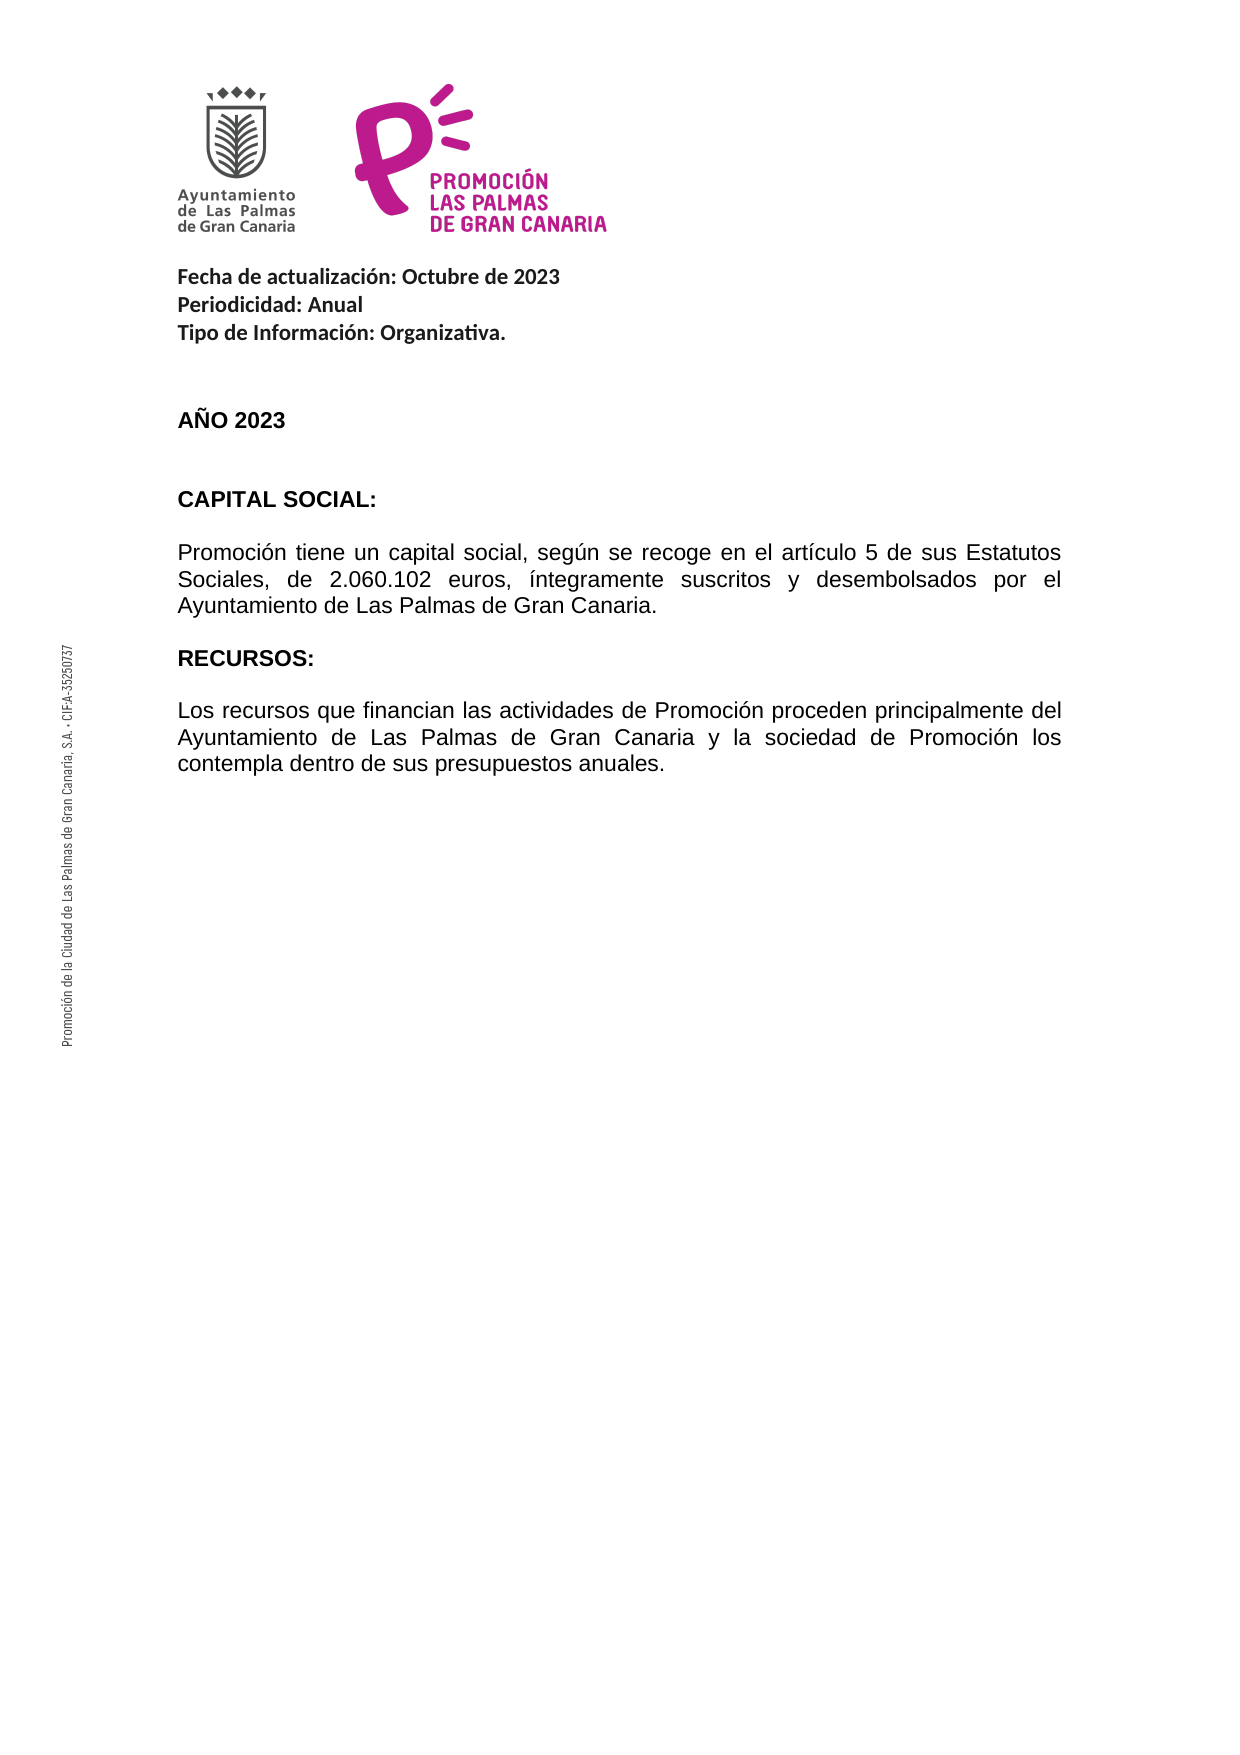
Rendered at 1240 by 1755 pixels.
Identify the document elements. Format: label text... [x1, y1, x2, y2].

text CAPITAL SOCIAL: [177, 486, 1062, 513]
text RECURSOS: [177, 644, 1062, 671]
text Promoción tiene un capital social, según se recoge en el artículo 5 de sus Estatutos Sociales, de 2.060.102 euros, íntegramente suscritos y desembolsados por el Ayuntamiento de Las Palmas de Gran Canaria. [177, 539, 1062, 618]
text AÑO 2023 [177, 407, 1062, 434]
text Los recursos que financian las actividades de Promoción proceden principalmente del Ayuntamiento de Las Palmas de Gran Canaria y la sociedad de Promoción los contempla dentro de sus presupuestos anuales. [177, 697, 1062, 776]
